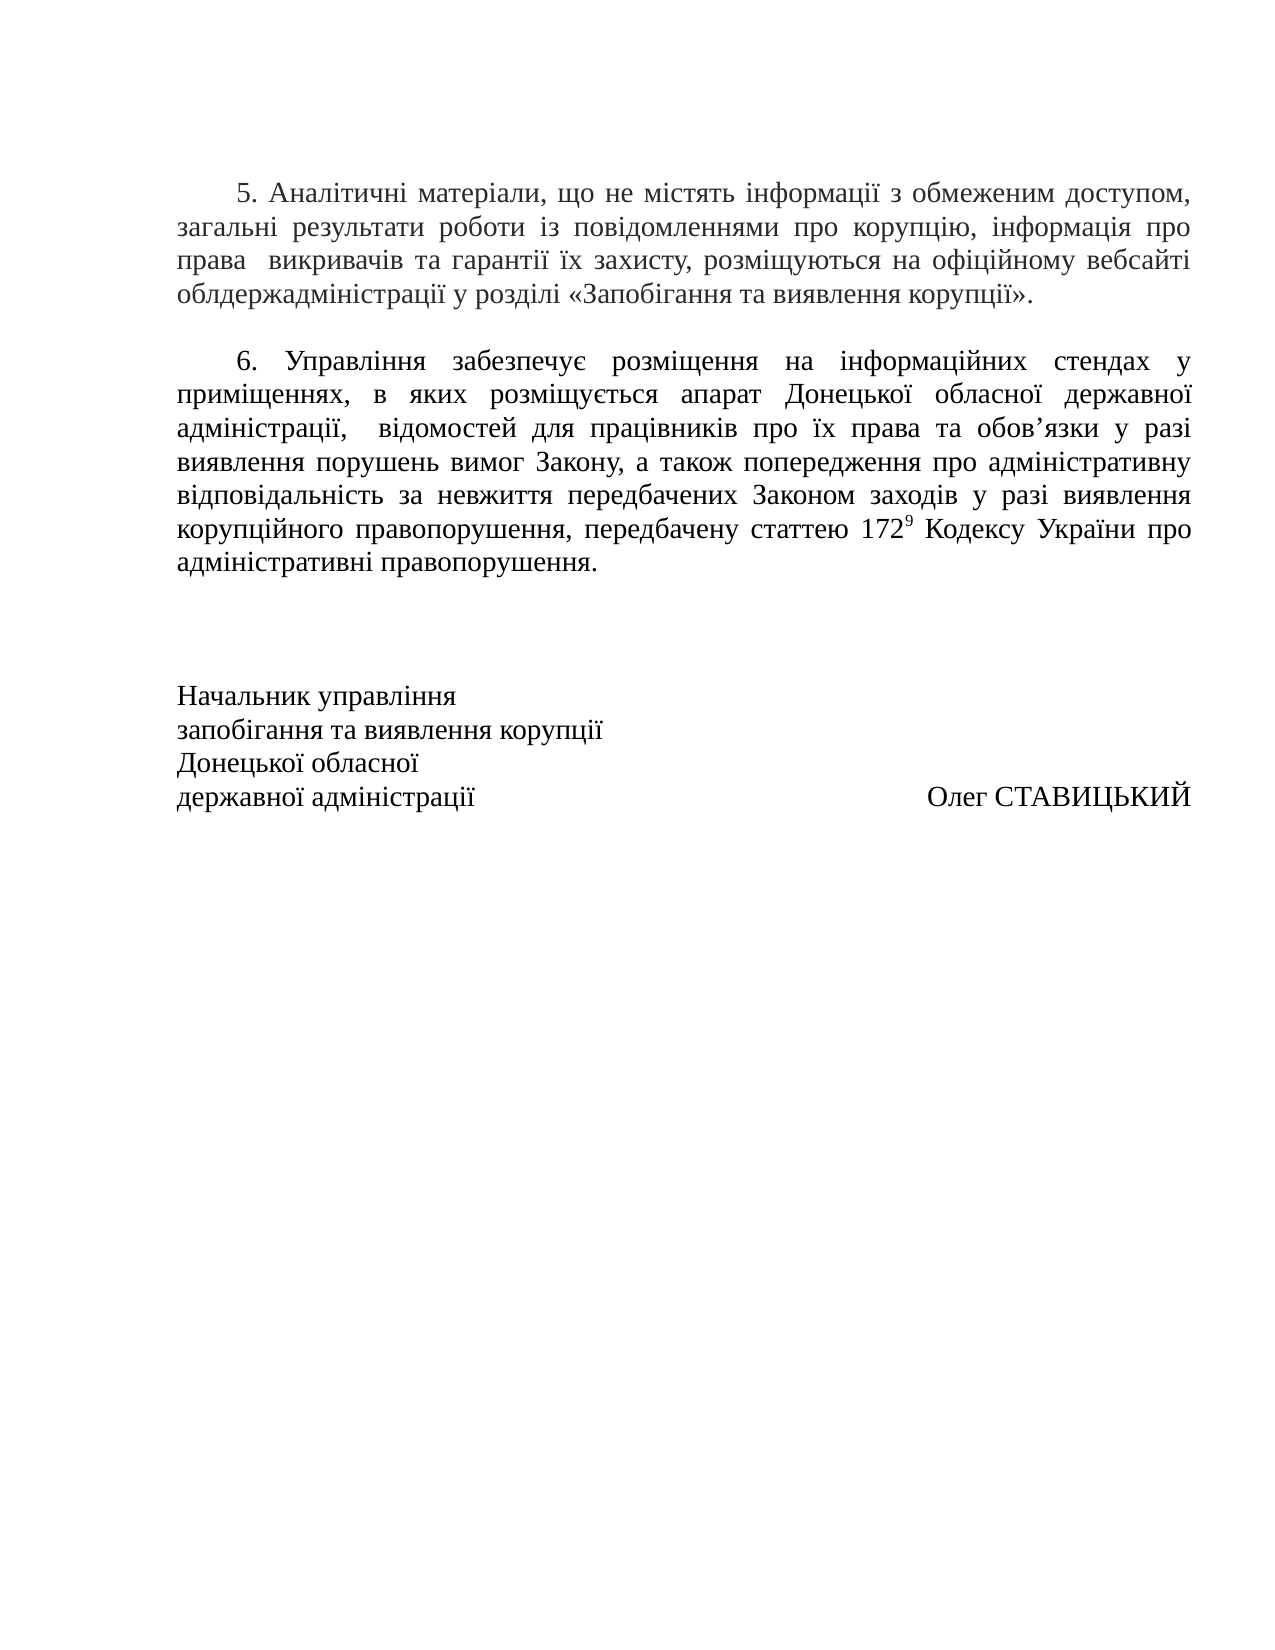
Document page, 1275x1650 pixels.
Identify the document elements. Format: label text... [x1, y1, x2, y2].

text Начальник управління [177, 678, 1192, 712]
text 6. Управління забезпечує розміщення на інформаційних стендах у приміщеннях, в яких розміщується апарат Донецької обласної державної адміністрації, відомостей для працівників про їх права та обов’язки у разі виявлення порушень вимог Закону, а також попередження про адміністративну відповідальність за невжиття передбачених Законом заходів у разі виявлення корупційного правопорушення, передбачену статтею 1729 Кодексу України про адміністративні правопорушення. [177, 343, 1192, 578]
text запобігання та виявлення корупції [177, 712, 1192, 746]
text Донецької обласної [177, 746, 1192, 779]
text державної адміністрації Олег СТАВИЦЬКИЙ [177, 779, 1192, 813]
table_header [177, 1146, 603, 1221]
table_header [603, 1146, 1192, 1221]
text 5. Аналітичні матеріали, що не містять інформації з обмеженим доступом, загальні результати роботи із повідомленнями про корупцію, інформація про права викривачів та гарантії їх захисту, розміщуються на офіційному вебсайті облдержадміністрації у розділі «Запобігання та виявлення корупції». [177, 175, 1192, 309]
